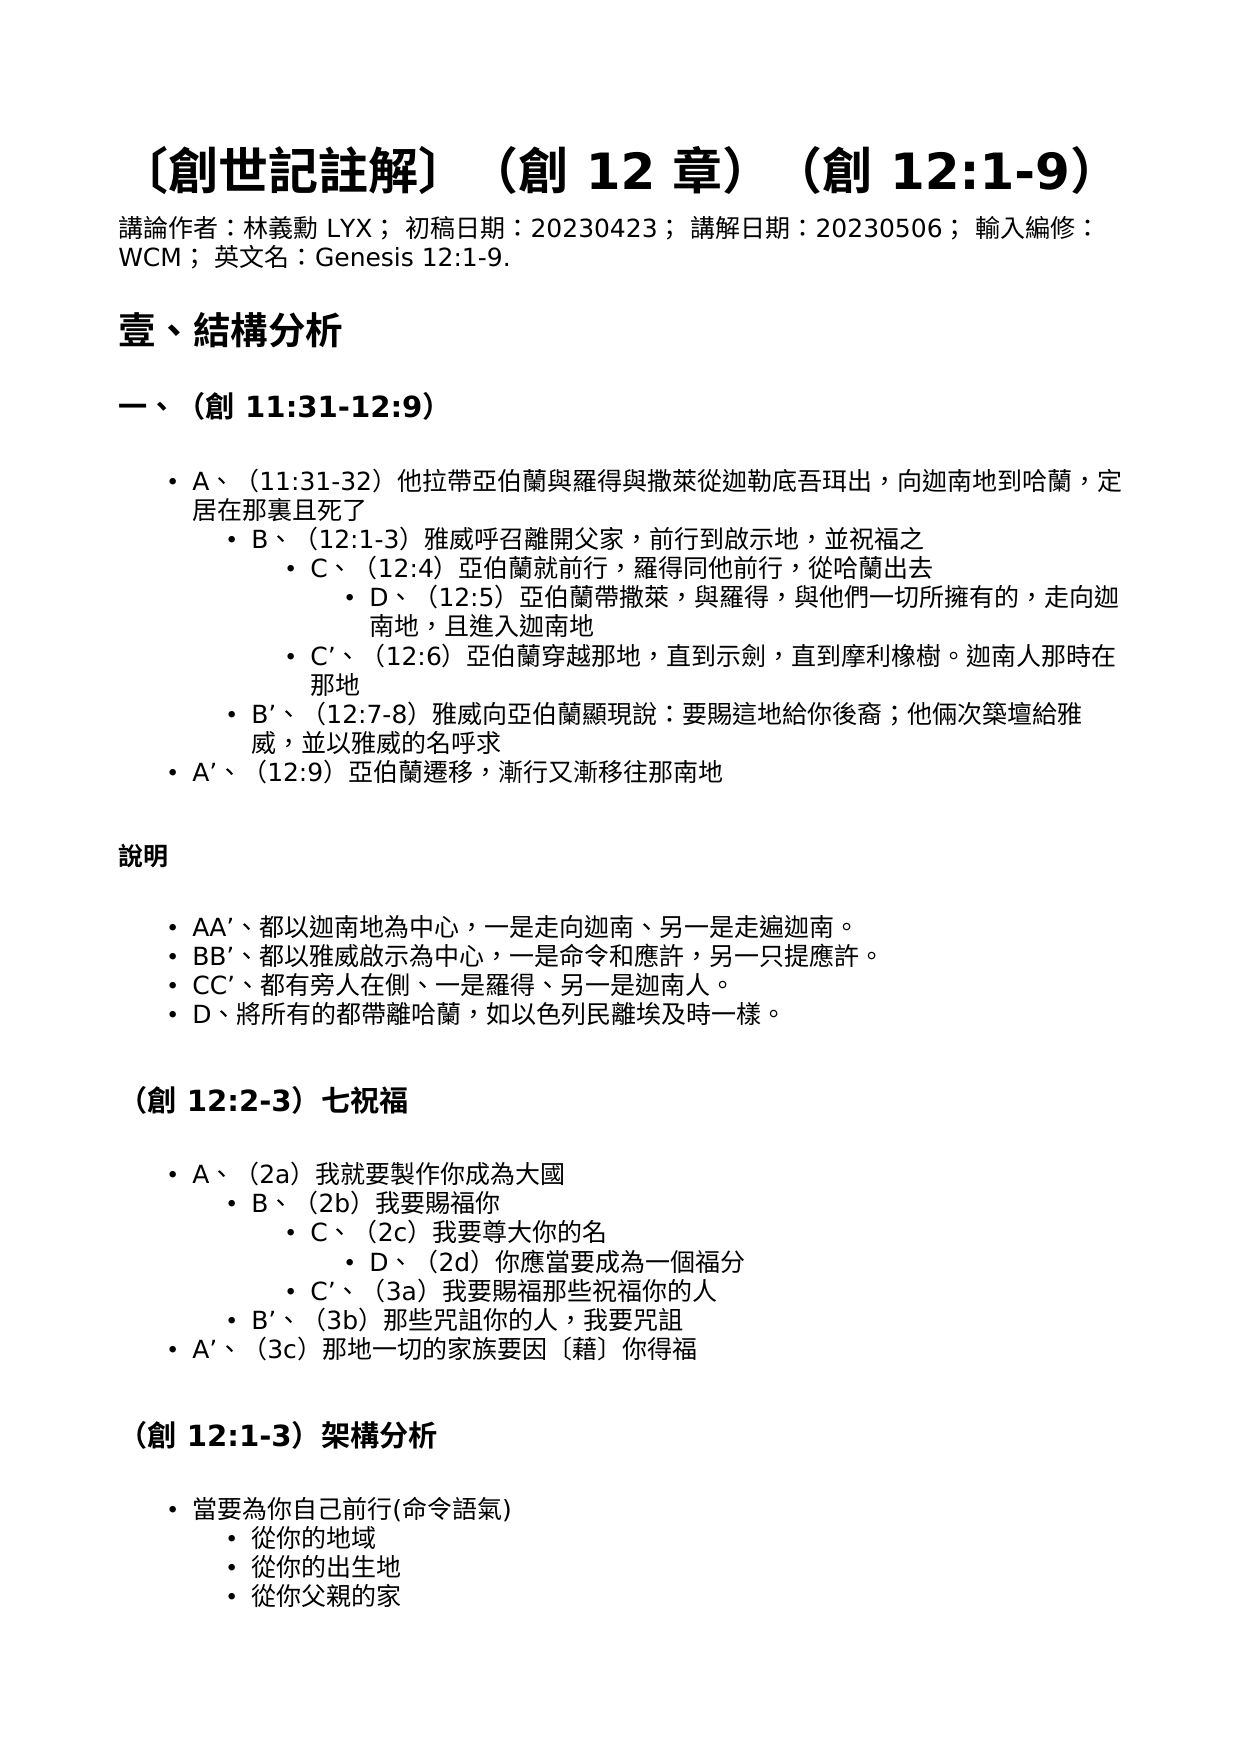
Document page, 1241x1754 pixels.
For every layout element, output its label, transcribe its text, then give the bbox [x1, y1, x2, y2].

text 講論作者：林義勳 LYX； 初稿日期：20230423； 講解日期：20230506； 輸入編修：WCM； 英文名：Genesis 12:1-9. [118, 214, 1122, 272]
list A、（2a）我就要製作你成為大國 [177, 1160, 1122, 1189]
list C’、（3a）我要賜福那些祝福你的人 [295, 1277, 1122, 1306]
subtitle 壹、結構分析 [118, 310, 1122, 353]
subtitle 一、（創 11:31-12:9） [118, 391, 1122, 425]
subtitle 〔創世記註解〕（創 12 章）（創 12:1-9） [118, 143, 1122, 201]
list A’、（3c）那地一切的家族要因〔藉〕你得福 [177, 1335, 1122, 1364]
list 從你的地域 [236, 1524, 1122, 1553]
list 當要為你自己前行(命令語氣) [177, 1495, 1122, 1524]
list B、（2b）我要賜福你 [236, 1189, 1122, 1219]
list C、（2c）我要尊大你的名 [295, 1219, 1122, 1248]
list C、（12:4）亞伯蘭就前行，羅得同他前行，從哈蘭出去 [295, 554, 1122, 583]
subtitle （創 12:2-3）七祝福 [118, 1084, 1122, 1118]
list A、（11:31-32）他拉帶亞伯蘭與羅得與撒萊從迦勒底吾珥出，向迦南地到哈蘭，定居在那裏且死了 [177, 467, 1122, 525]
list D、將所有的都帶離哈蘭，如以色列民離埃及時一樣。 [177, 1001, 1122, 1030]
list AA’、都以迦南地為中心，一是走向迦南、另一是走遍迦南。 [177, 913, 1122, 942]
list B’、（3b）那些咒詛你的人，我要咒詛 [236, 1306, 1122, 1335]
list 從你父親的家 [236, 1582, 1122, 1612]
list BB’、都以雅威啟示為中心，一是命令和應許，另一只提應許。 [177, 942, 1122, 972]
list D、（12:5）亞伯蘭帶撒萊，與羅得，與他們一切所擁有的，走向迦南地，且進入迦南地 [354, 583, 1122, 642]
list A’、（12:9）亞伯蘭遷移，漸行又漸移往那南地 [177, 758, 1122, 788]
list CC’、都有旁人在側、一是羅得、另一是迦南人。 [177, 972, 1122, 1001]
list 從你的出生地 [236, 1553, 1122, 1582]
subtitle 說明 [118, 842, 1122, 871]
list B、（12:1-3）雅威呼召離開父家，前行到啟示地，並祝福之 [236, 525, 1122, 554]
list B’、（12:7-8）雅威向亞伯蘭顯現說：要賜這地給你後裔；他倆次築壇給雅威，並以雅威的名呼求 [236, 700, 1122, 758]
list D、（2d）你應當要成為一個福分 [354, 1248, 1122, 1277]
list C’、（12:6）亞伯蘭穿越那地，直到示劍，直到摩利橡樹。迦南人那時在那地 [295, 642, 1122, 700]
subtitle （創 12:1-3）架構分析 [118, 1419, 1122, 1453]
